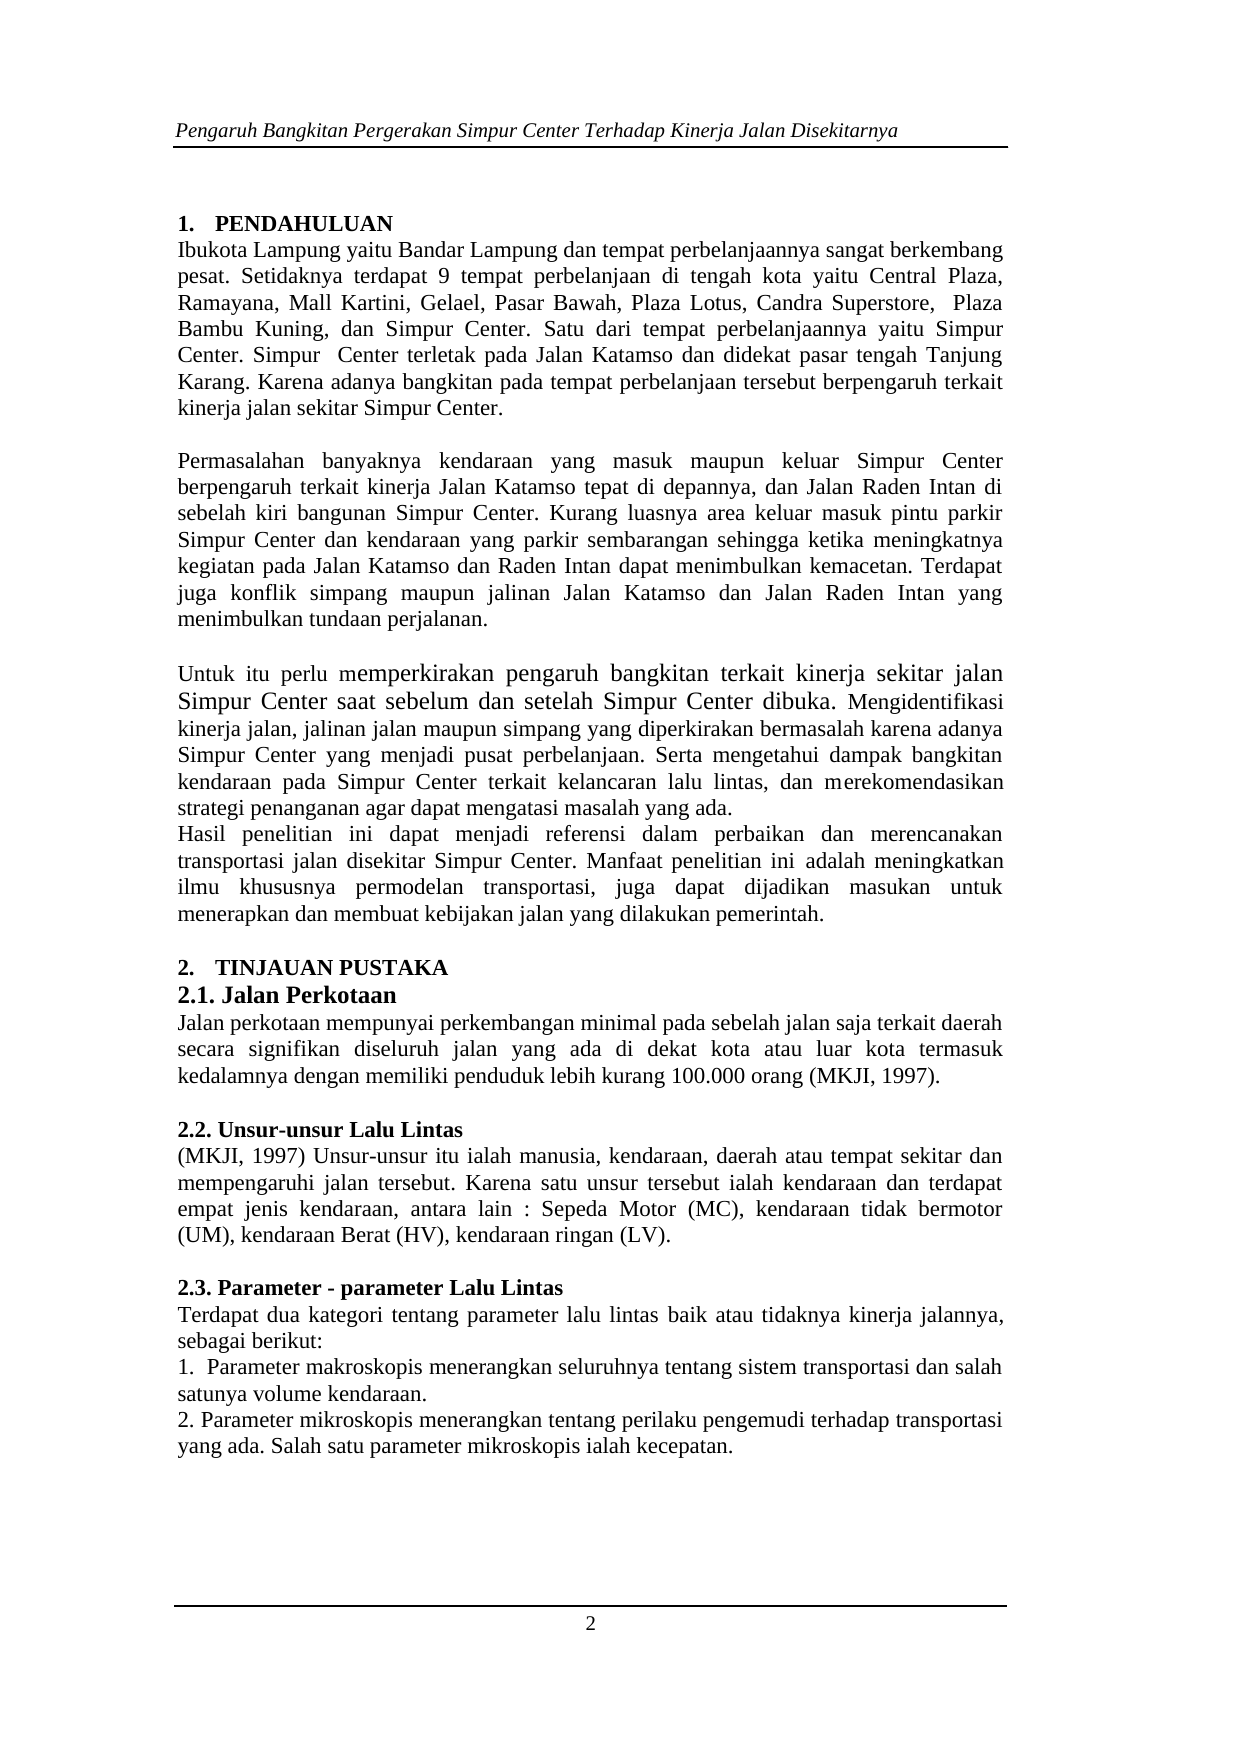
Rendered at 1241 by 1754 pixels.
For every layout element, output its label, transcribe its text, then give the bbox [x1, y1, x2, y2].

list 2. Parameter mikroskopis menerangkan tentang perilaku pengemudi terhadap transportasi yang ada. Salah satu parameter mikroskopis ialah kecepatan. [177, 1406, 1004, 1459]
text Permasalahan banyaknya kendaraan yang masuk maupun keluar Simpur Center berpengaruh terkait kinerja Jalan Katamso tepat di depannya, dan Jalan Raden Intan di sebelah kiri bangunan Simpur Center. Kurang luasnya area keluar masuk pintu parkir Simpur Center dan kendaraan yang parkir sembarangan sehingga ketika meningkatnya kegiatan pada Jalan Katamso dan Raden Intan dapat menimbulkan kemacetan. Terdapat juga konflik simpang maupun jalinan Jalan Katamso dan Jalan Raden Intan yang menimbulkan tundaan perjalanan. [177, 447, 1004, 631]
list Terdapat dua kategori tentang parameter lalu lintas baik atau tidaknya kinerja jalannya, sebagai berikut: [177, 1301, 1004, 1353]
text Hasil penelitian ini dapat menjadi referensi dalam perbaikan dan merencanakan transportasi jalan disekitar Simpur Center. Manfaat penelitian ini adalah meningkatkan ilmu khususnya permodelan transportasi, juga dapat dijadikan masukan untuk menerapkan dan membuat kebijakan jalan yang dilakukan pemerintah. [177, 821, 1004, 926]
list Jalan perkotaan mempunyai perkembangan minimal pada sebelah jalan saja terkait daerah secara signifikan diseluruh jalan yang ada di dekat kota atau luar kota termasuk kedalamnya dengan memiliki penduduk lebih kurang 100.000 orang (MKJI, 1997). [177, 1009, 1004, 1088]
title PENDAHULUAN [177, 209, 1004, 236]
list 2.2. Unsur-unsur Lalu Lintas [177, 1116, 1004, 1142]
list 2.1. Jalan Perkotaan [177, 980, 1004, 1009]
list TINJAUAN PUSTAKA [177, 954, 1004, 980]
list (MKJI, 1997) Unsur-unsur itu ialah manusia, kendaraan, daerah atau tempat sekitar dan mempengaruhi jalan tersebut. Karena satu unsur tersebut ialah kendaraan dan terdapat empat jenis kendaraan, antara lain : Sepeda Motor (MC), kendaraan tidak bermotor (UM), kendaraan Berat (HV), kendaraan ringan (LV). [177, 1142, 1004, 1248]
list 2.3. Parameter - parameter Lalu Lintas [177, 1274, 1004, 1301]
text Ibukota Lampung yaitu Bandar Lampung dan tempat perbelanjaannya sangat berkembang pesat. Setidaknya terdapat 9 tempat perbelanjaan di tengah kota yaitu Central Plaza, Ramayana, Mall Kartini, Gelael, Pasar Bawah, Plaza Lotus, Candra Superstore, Plaza Bambu Kuning, dan Simpur Center. Satu dari tempat perbelanjaannya yaitu Simpur Center. Simpur Center terletak pada Jalan Katamso dan didekat pasar tengah Tanjung Karang. Karena adanya bangkitan pada tempat perbelanjaan tersebut berpengaruh terkait kinerja jalan sekitar Simpur Center. [177, 236, 1004, 420]
text Untuk itu perlu memperkirakan pengaruh bangkitan terkait kinerja sekitar jalan Simpur Center saat sebelum dan setelah Simpur Center dibuka. Mengidentifikasi kinerja jalan, jalinan jalan maupun simpang yang diperkirakan bermasalah karena adanya Simpur Center yang menjadi pusat perbelanjaan. Serta mengetahui dampak bangkitan kendaraan pada Simpur Center terkait kelancaran lalu lintas, dan merekomendasikan strategi penanganan agar dapat mengatasi masalah yang ada. [177, 658, 1004, 821]
list 1. Parameter makroskopis menerangkan seluruhnya tentang sistem transportasi dan salah satunya volume kendaraan. [177, 1353, 1004, 1406]
